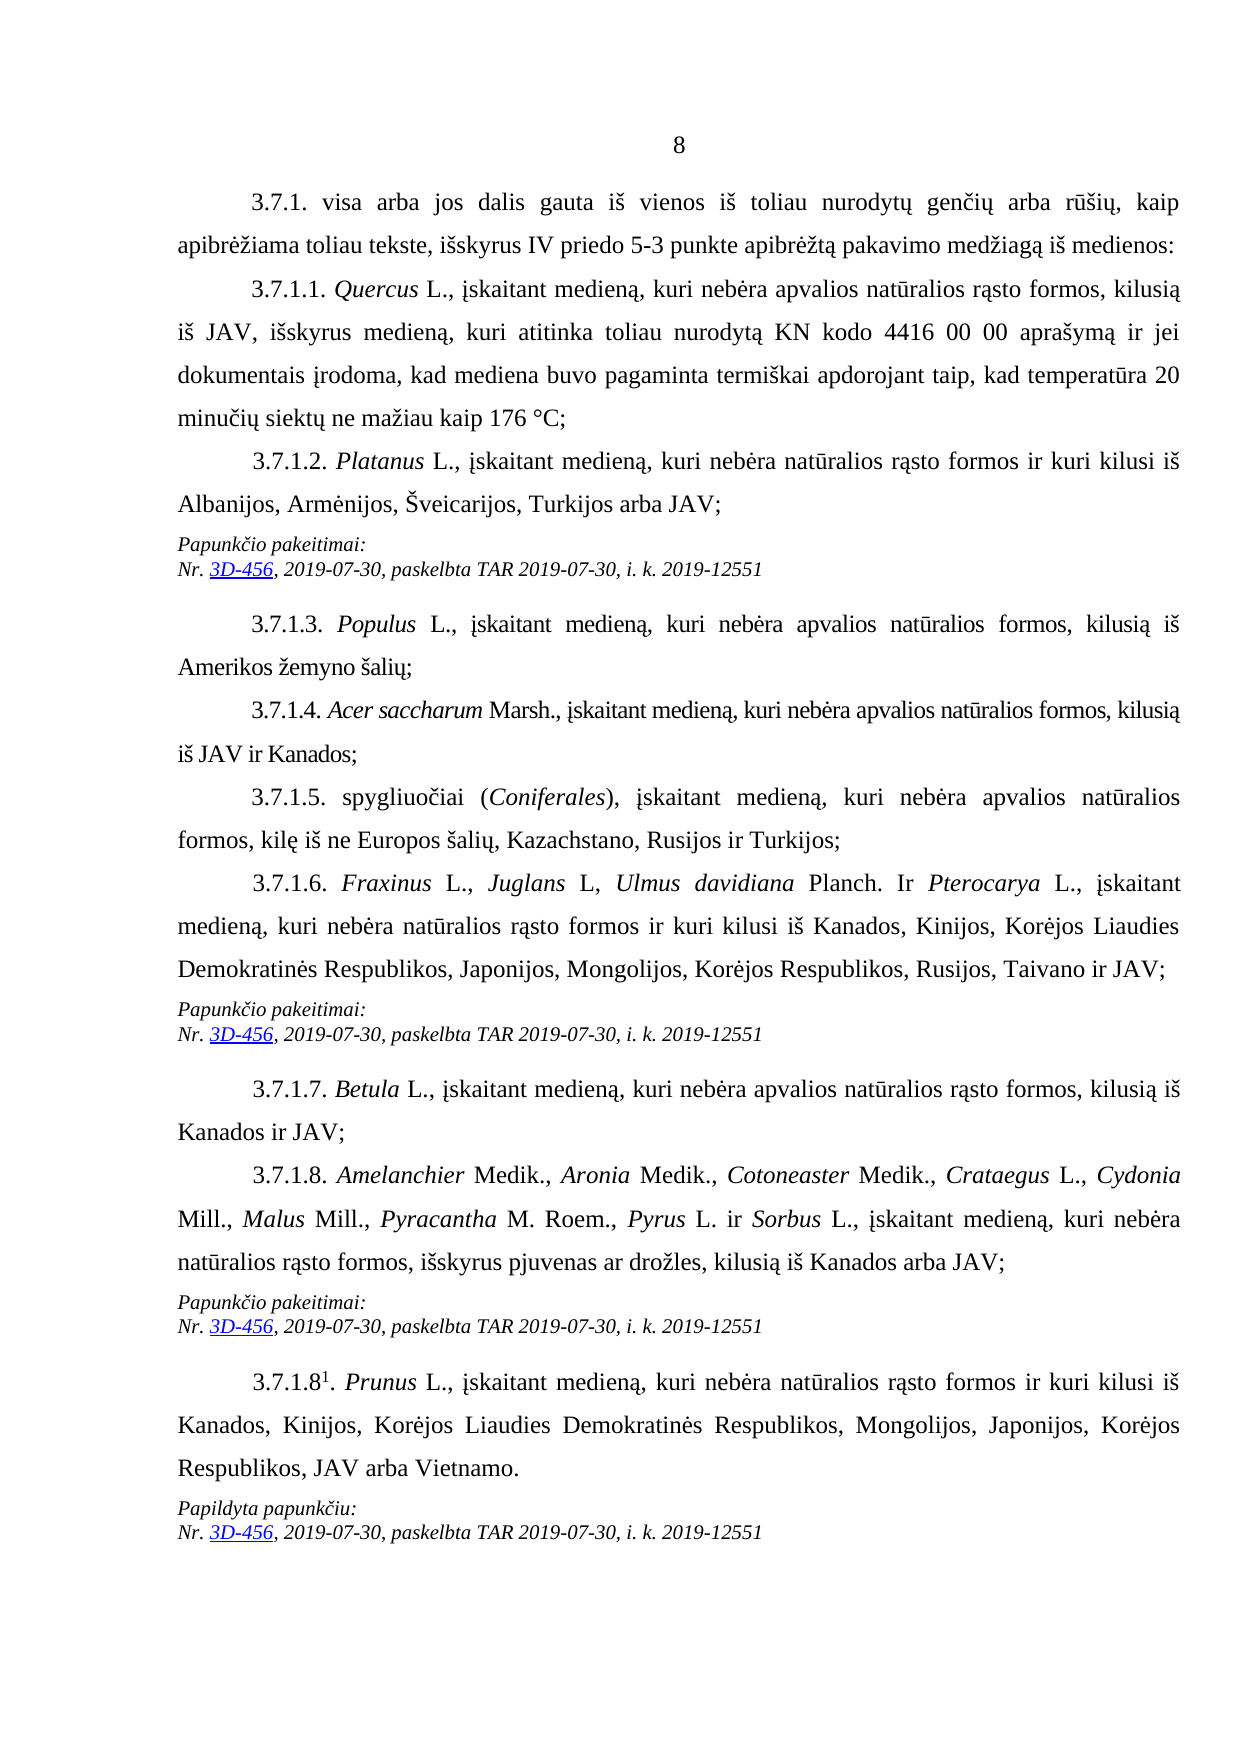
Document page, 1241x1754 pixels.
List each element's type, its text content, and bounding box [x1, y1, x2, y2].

text Nr. 3D-456, 2019-07-30, paskelbta TAR 2019-07-30, i. k. 2019-12551 [177, 1520, 1181, 1544]
text Papunkčio pakeitimai: [177, 997, 1181, 1021]
text 3.7.1.4. Acer saccharum Marsh., įskaitant medieną, kuri nebėra apvalios natūralios formos, kilusią iš JAV ir Kanados; [177, 696, 1181, 767]
text Papunkčio pakeitimai: [177, 1290, 1181, 1314]
text 3.7.1.81. Prunus L., įskaitant medieną, kuri nebėra natūralios rąsto formos ir kuri kilusi iš Kanados, Kinijos, Korėjos Liaudies Demokratinės Respublikos, Mongolijos, Japonijos, Korėjos Respublikos, JAV arba Vietnamo. [177, 1367, 1181, 1482]
text 3.7.1.5. spygliuočiai (Coniferales), įskaitant medieną, kuri nebėra apvalios natūralios formos, kilę iš ne Europos šalių, Kazachstano, Rusijos ir Turkijos; [177, 782, 1181, 854]
text Papildyta papunkčiu: [177, 1496, 1181, 1520]
text Nr. 3D-456, 2019-07-30, paskelbta TAR 2019-07-30, i. k. 2019-12551 [177, 1314, 1181, 1338]
text 3.7.1.1. Quercus L., įskaitant medieną, kuri nebėra apvalios natūralios rąsto formos, kilusią iš JAV, išskyrus medieną, kuri atitinka toliau nurodytą KN kodo 4416 00 00 aprašymą ir jei dokumentais įrodoma, kad mediena buvo pagaminta termiškai apdorojant taip, kad temperatūra 20 minučių siektų ne mažiau kaip 176 °C; [177, 274, 1181, 432]
text 3.7.1. visa arba jos dalis gauta iš vienos iš toliau nurodytų genčių arba rūšių, kaip apibrėžiama toliau tekste, išskyrus IV priedo 5-3 punkte apibrėžtą pakavimo medžiagą iš medienos: [177, 187, 1181, 259]
text Nr. 3D-456, 2019-07-30, paskelbta TAR 2019-07-30, i. k. 2019-12551 [177, 1021, 1181, 1046]
text 3.7.1.7. Betula L., įskaitant medieną, kuri nebėra apvalios natūralios rąsto formos, kilusią iš Kanados ir JAV; [177, 1074, 1181, 1146]
text Papunkčio pakeitimai: [177, 532, 1181, 556]
text 3.7.1.8. Amelanchier Medik., Aronia Medik., Cotoneaster Medik., Crataegus L., Cydonia Mill., Malus Mill., Pyracantha M. Roem., Pyrus L. ir Sorbus L., įskaitant medieną, kuri nebėra natūralios rąsto formos, išskyrus pjuvenas ar drožles, kilusią iš Kanados arba JAV; [177, 1161, 1181, 1276]
text 3.7.1.2. Platanus L., įskaitant medieną, kuri nebėra natūralios rąsto formos ir kuri kilusi iš Albanijos, Armėnijos, Šveicarijos, Turkijos arba JAV; [177, 446, 1181, 518]
text 3.7.1.3. Populus L., įskaitant medieną, kuri nebėra apvalios natūralios formos, kilusią iš Amerikos žemyno šalių; [177, 609, 1181, 681]
text Nr. 3D-456, 2019-07-30, paskelbta TAR 2019-07-30, i. k. 2019-12551 [177, 556, 1181, 581]
text 3.7.1.6. Fraxinus L., Juglans L, Ulmus davidiana Planch. Ir Pterocarya L., įskaitant medieną, kuri nebėra natūralios rąsto formos ir kuri kilusi iš Kanados, Kinijos, Korėjos Liaudies Demokratinės Respublikos, Japonijos, Mongolijos, Korėjos Respublikos, Rusijos, Taivano ir JAV; [177, 868, 1181, 983]
